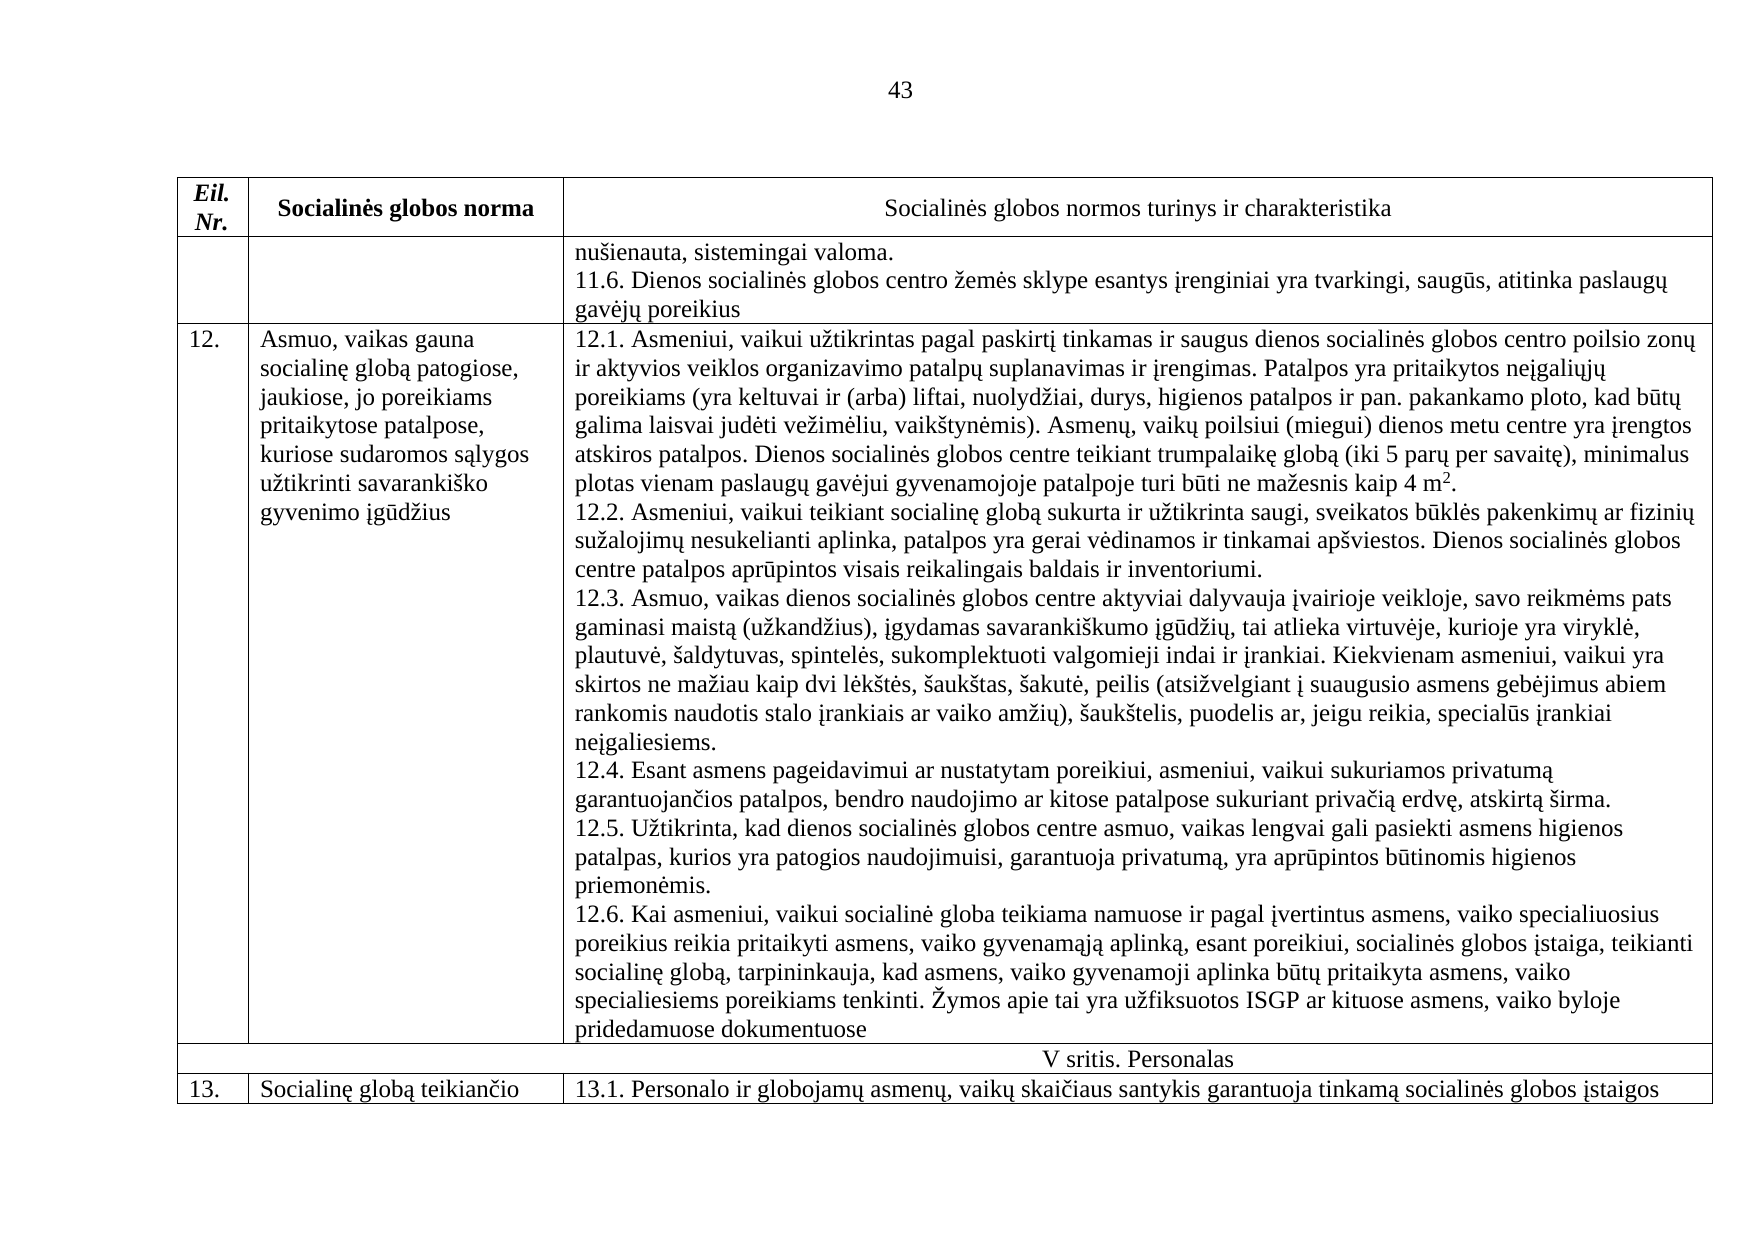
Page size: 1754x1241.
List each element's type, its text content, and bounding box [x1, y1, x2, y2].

table_cell [178, 237, 248, 323]
table_cell nušienauta, sistemingai valoma. 11.6. Dienos socialinės globos centro žemės sklype esantys įrenginiai yra tvarkingi, saugūs, atitinka paslaugų gavėjų poreikius [564, 237, 1712, 323]
table_cell Socialinę globą teikiančio [249, 1074, 563, 1102]
table_cell [178, 1044, 248, 1073]
table_header Socialinės globos normos turinys ir charakteristika [564, 178, 1712, 236]
table_cell Asmuo, vaikas gauna socialinę globą patogiose, jaukiose, jo poreikiams pritaikytose patalpose, kuriose sudaromos sąlygos užtikrinti savarankiško gyvenimo įgūdžius [249, 324, 563, 1043]
table_cell 13.1. Personalo ir globojamų asmenų, vaikų skaičiaus santykis garantuoja tinkamą socialinės globos įstaigos [564, 1074, 1712, 1102]
table_cell 12. [178, 324, 248, 1043]
table_cell [249, 1044, 563, 1073]
table_cell 12.1. Asmeniui, vaikui užtikrintas pagal paskirtį tinkamas ir saugus dienos socialinės globos centro poilsio zonų ir aktyvios veiklos organizavimo patalpų suplanavimas ir įrengimas. Patalpos yra pritaikytos neįgaliųjų poreikiams (yra keltuvai ir (arba) liftai, nuolydžiai, durys, higienos patalpos ir pan. pakankamo ploto, kad būtų galima laisvai judėti vežimėliu, vaikštynėmis). Asmenų, vaikų poilsiui (miegui) dienos metu centre yra įrengtos atskiros patalpos. Dienos socialinės globos centre teikiant trumpalaikę globą (iki 5 parų per savaitę), minimalus plotas vienam paslaugų gavėjui gyvenamojoje patalpoje turi būti ne mažesnis kaip 4 m2. 12.2. Asmeniui, vaikui teikiant socialinę globą sukurta ir užtikrinta saugi, sveikatos būklės pakenkimų ar fizinių sužalojimų nesukelianti aplinka, patalpos yra gerai vėdinamos ir tinkamai apšviestos. Dienos socialinės globos centre patalpos aprūpintos visais reikalingais baldais ir inventoriumi. 12.3. Asmuo, vaikas dienos socialinės globos centre aktyviai dalyvauja įvairioje veikloje, savo reikmėms pats gaminasi maistą (užkandžius), įgydamas savarankiškumo įgūdžių, tai atlieka virtuvėje, kurioje yra viryklė, plautuvė, šaldytuvas, spintelės, sukomplektuoti valgomieji indai ir įrankiai. Kiekvienam asmeniui, vaikui yra skirtos ne mažiau kaip dvi lėkštės, šaukštas, šakutė, peilis (atsižvelgiant į suaugusio asmens gebėjimus abiem rankomis naudotis stalo įrankiais ar vaiko amžių), šaukštelis, puodelis ar, jeigu reikia, specialūs įrankiai neįgaliesiems. 12.4. Esant asmens pageidavimui ar nustatytam poreikiui, asmeniui, vaikui sukuriamos privatumą garantuojančios patalpos, bendro naudojimo ar kitose patalpose sukuriant privačią erdvę, atskirtą širma. 12.5. Užtikrinta, kad dienos socialinės globos centre asmuo, vaikas lengvai gali pasiekti asmens higienos patalpas, kurios yra patogios naudojimuisi, garantuoja privatumą, yra aprūpintos būtinomis higienos priemonėmis. 12.6. Kai asmeniui, vaikui socialinė globa teikiama namuose ir pagal įvertintus asmens, vaiko specialiuosius poreikius reikia pritaikyti asmens, vaiko gyvenamąją aplinką, esant poreikiui, socialinės globos įstaiga, teikianti socialinę globą, tarpininkauja, kad asmens, vaiko gyvenamoji aplinka būtų pritaikyta asmens, vaiko specialiesiems poreikiams tenkinti. Žymos apie tai yra užfiksuotos ISGP ar kituose asmens, vaiko byloje pridedamuose dokumentuose [564, 324, 1712, 1043]
table_cell 13. [178, 1074, 248, 1102]
table_header Socialinės globos norma [249, 178, 563, 236]
table_cell V sritis. Personalas [563, 1044, 1712, 1073]
table_header Eil. Nr. [178, 178, 248, 236]
table_cell [249, 237, 563, 323]
